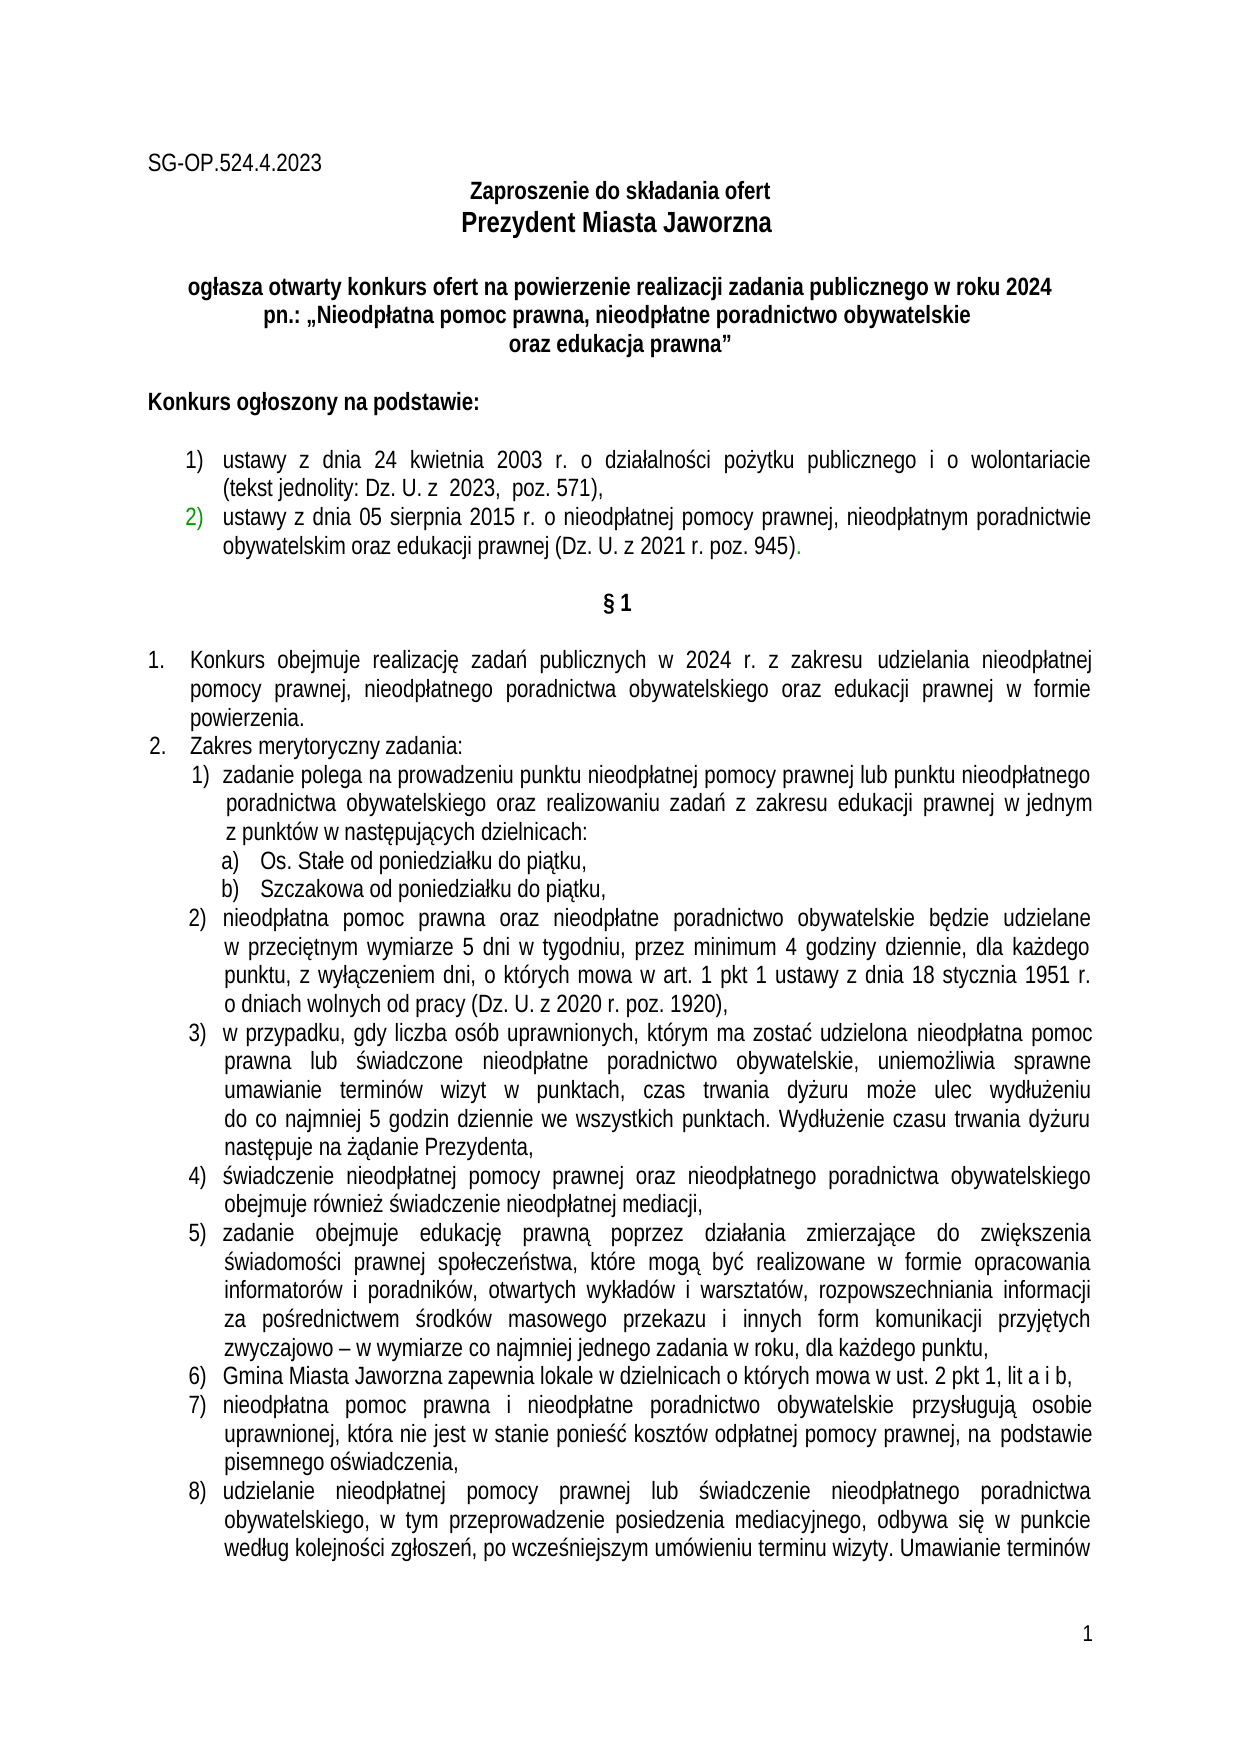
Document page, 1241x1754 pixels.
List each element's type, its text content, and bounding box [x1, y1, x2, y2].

list Szczakowa od poniedziałku do piątku, [221, 874, 1092, 903]
list w przypadku, gdy liczba osób uprawnionych, którym ma zostać udzielona nieodpłatna pomoc prawna lub świadczone nieodpłatne poradnictwo obywatelskie, uniemożliwia sprawne umawianie terminów wizyt w punktach, czas trwania dyżuru może ulec wydłużeniu do co najmniej 5 godzin dziennie we wszystkich punktach. Wydłużenie czasu trwania dyżuru następuje na żądanie Prezydenta, [188, 1018, 1092, 1161]
list Gmina Miasta Jaworzna zapewnia lokale w dzielnicach o których mowa w ust. 2 pkt 1, lit a i b, [188, 1361, 1092, 1390]
list udzielanie nieodpłatnej pomocy prawnej lub świadczenie nieodpłatnego poradnictwa obywatelskiego, w tym przeprowadzenie posiedzenia mediacyjnego, odbywa się w punkcie według kolejności zgłoszeń, po wcześniejszym umówieniu terminu wizyty. Umawianie terminów [188, 1476, 1092, 1562]
list Konkurs obejmuje realizację zadań publicznych w 2024 r. z zakresu udzielania nieodpłatnej pomocy prawnej, nieodpłatnego poradnictwa obywatelskiego oraz edukacji prawnej w formie powierzenia. [148, 645, 1092, 731]
list ustawy z dnia 24 kwietnia 2003 r. o działalności pożytku publicznego i o wolontariacie (tekst jednolity: Dz. U. z 2023, poz. 571), [185, 445, 1092, 502]
list zadanie polega na prowadzeniu punktu nieodpłatnej pomocy prawnej lub punktu nieodpłatnego poradnictwa obywatelskiego oraz realizowaniu zadań z zakresu edukacji prawnej w jednym z punktów w następujących dzielnicach: [191, 760, 1092, 846]
list Zakres merytoryczny zadania: [149, 731, 1092, 760]
list zadanie obejmuje edukację prawną poprzez działania zmierzające do zwiększenia świadomości prawnej społeczeństwa, które mogą być realizowane w formie opracowania informatorów i poradników, otwartych wykładów i warsztatów, rozpowszechniania informacji za pośrednictwem środków masowego przekazu i innych form komunikacji przyjętych zwyczajowo – w wymiarze co najmniej jednego zadania w roku, dla każdego punktu, [188, 1218, 1092, 1361]
text ogłasza otwarty konkurs ofert na powierzenie realizacji zadania publicznego w roku 2024 pn.: „Nieodpłatna pomoc prawna, nieodpłatne poradnictwo obywatelskie oraz edukacja prawna” [148, 272, 1092, 358]
list Os. Stałe od poniedziałku do piątku, [221, 846, 1092, 874]
text Zaproszenie do składania ofert [148, 176, 1092, 205]
list nieodpłatna pomoc prawna oraz nieodpłatne poradnictwo obywatelskie będzie udzielane w przeciętnym wymiarze 5 dni w tygodniu, przez minimum 4 godziny dziennie, dla każdego punktu, z wyłączeniem dni, o których mowa w art. 1 pkt 1 ustawy z dnia 18 stycznia 1951 r. o dniach wolnych od pracy (Dz. U. z 2020 r. poz. 1920), [188, 903, 1092, 1018]
list ustawy z dnia 05 sierpnia 2015 r. o nieodpłatnej pomocy prawnej, nieodpłatnym poradnictwie obywatelskim oraz edukacji prawnej (Dz. U. z 2021 r. poz. 945). [185, 502, 1092, 559]
text Konkurs ogłoszony na podstawie: [148, 387, 1092, 416]
text Prezydent Miasta Jaworzna [148, 205, 1092, 238]
text SG-OP.524.4.2023 [148, 148, 1092, 176]
text § 1 [148, 588, 1092, 617]
list nieodpłatna pomoc prawna i nieodpłatne poradnictwo obywatelskie przysługują osobie uprawnionej, która nie jest w stanie ponieść kosztów odpłatnej pomocy prawnej, na podstawie pisemnego oświadczenia, [188, 1390, 1092, 1476]
list świadczenie nieodpłatnej pomocy prawnej oraz nieodpłatnego poradnictwa obywatelskiego obejmuje również świadczenie nieodpłatnej mediacji, [188, 1161, 1092, 1218]
